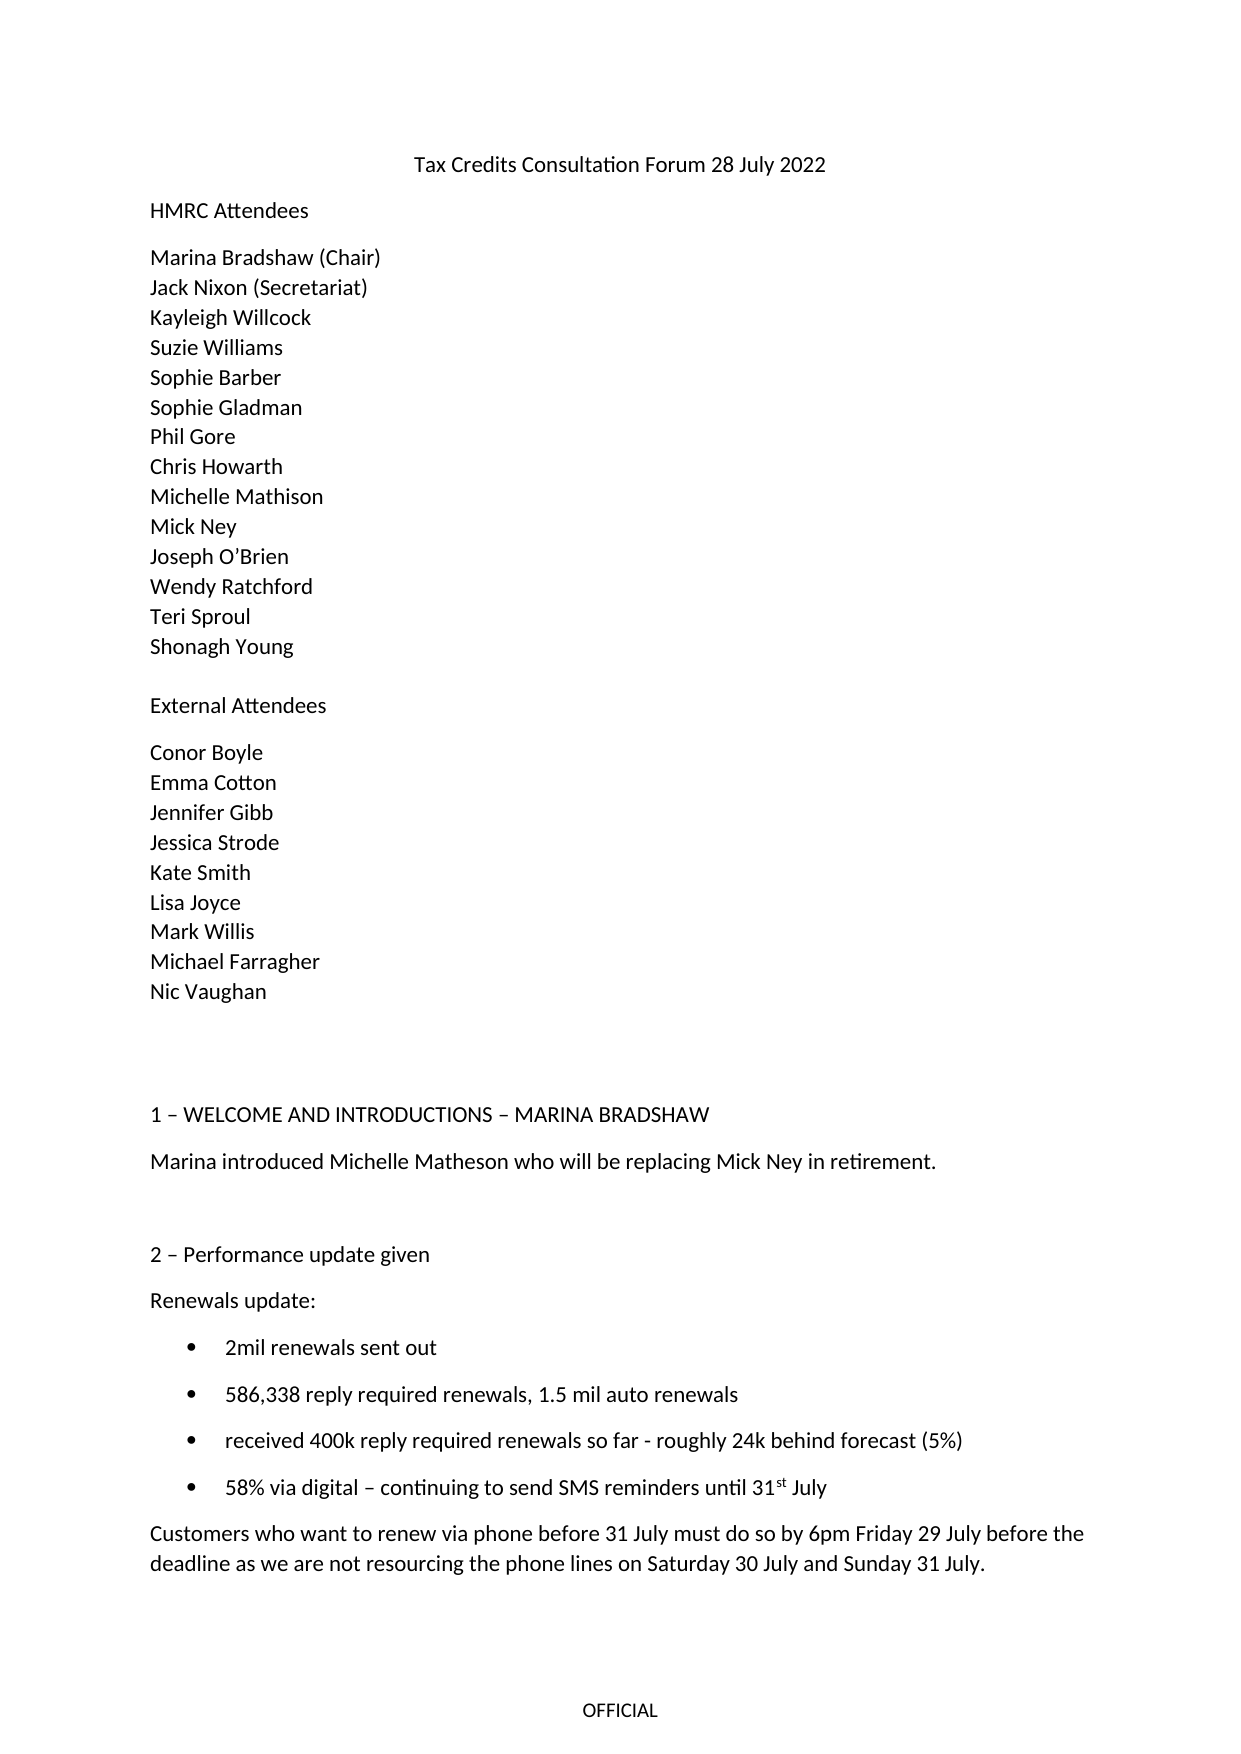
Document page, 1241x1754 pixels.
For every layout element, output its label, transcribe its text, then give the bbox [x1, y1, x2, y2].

text Joseph O’Brien [150, 542, 1090, 570]
text Phil Gore [150, 422, 1090, 451]
text Emma Cotton [150, 768, 1090, 796]
text Sophie Barber [150, 363, 1090, 391]
text Customers who want to renew via phone before 31 July must do so by 6pm Friday 29 July before the deadline as we are not resourcing the phone lines on Saturday 30 July and Sunday 31 July. [150, 1519, 1090, 1577]
text 1 – WELCOME AND INTRODUCTIONS – MARINA BRADSHAW [150, 1100, 1090, 1128]
text Michael Farragher [150, 947, 1090, 975]
list 2mil renewals sent out [187, 1333, 1090, 1361]
text Sophie Gladman [150, 393, 1090, 421]
text Marina introduced Michelle Matheson who will be replacing Mick Ney in retirement. [150, 1147, 1090, 1175]
text Michelle Mathison [150, 482, 1090, 510]
list 586,338 reply required renewals, 1.5 mil auto renewals [187, 1380, 1090, 1408]
text HMRC Attendees [150, 197, 1090, 224]
text Lisa Joyce [150, 888, 1090, 916]
text Nic Vaughan [150, 977, 1090, 1005]
text Marina Bradshaw (Chair) [150, 243, 1090, 271]
text Suzie Williams [150, 333, 1090, 361]
text Conor Boyle [150, 738, 1090, 766]
text Chris Howarth [150, 452, 1090, 480]
text Kayleigh Willcock [150, 303, 1090, 331]
text External Attendees [150, 692, 1090, 719]
text Renewals update: [150, 1287, 1090, 1314]
text Teri Sproul [150, 602, 1090, 630]
text Wendy Ratchford [150, 572, 1090, 600]
text Mick Ney [150, 512, 1090, 540]
text 2 – Performance update given [150, 1240, 1090, 1268]
text Jack Nixon (Secretariat) [150, 273, 1090, 301]
text Jessica Strode [150, 828, 1090, 856]
text Jennifer Gibb [150, 798, 1090, 826]
list received 400k reply required renewals so far - roughly 24k behind forecast (5%) [187, 1426, 1090, 1454]
list 58% via digital – continuing to send SMS reminders until 31st July [187, 1473, 1090, 1501]
text Shonagh Young [150, 632, 1090, 660]
text Kate Smith [150, 858, 1090, 886]
text Mark Willis [150, 917, 1090, 946]
text Tax Credits Consultation Forum 28 July 2022 [150, 150, 1090, 178]
